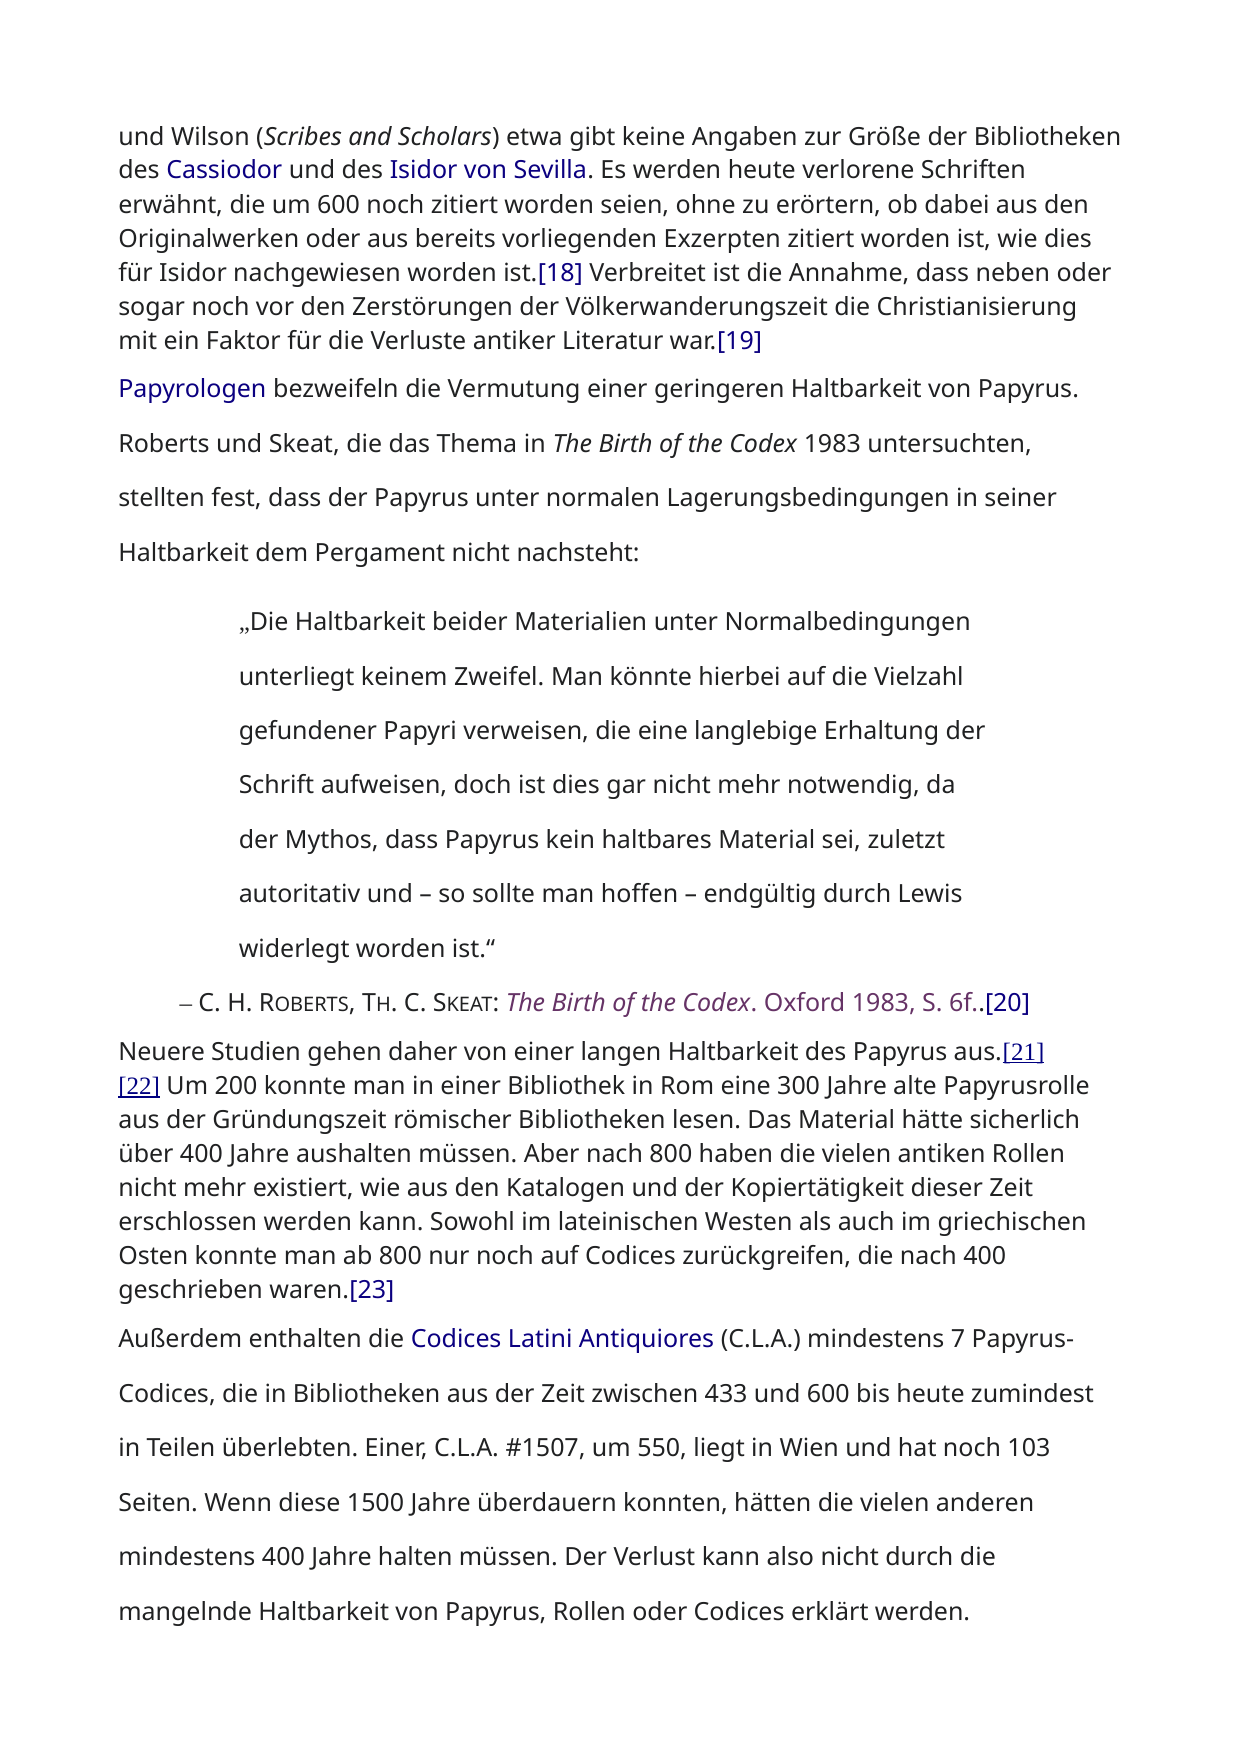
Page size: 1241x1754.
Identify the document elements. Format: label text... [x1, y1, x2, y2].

text – C. H. Roberts, Th. C. Skeat: The Birth of the Codex. Oxford 1983, S. 6f..[20] [179, 985, 1061, 1019]
text Neuere Studien gehen daher von einer langen Haltbarkeit des Papyrus aus.[21][22] Um 200 konnte man in einer Bibliothek in Rom eine 300 Jahre alte Papyrusrolle aus der Gründungszeit römischer Bibliotheken lesen. Das Material hätte sicherlich über 400 Jahre aushalten müssen. Aber nach 800 haben die vielen antiken Rollen nicht mehr existiert, wie aus den Katalogen und der Kopiertätigkeit dieser Zeit erschlossen werden kann. Sowohl im lateinischen Westen als auch im griechischen Osten konnte man ab 800 nur noch auf Codices zurückgreifen, die nach 400 geschrieben waren.[23] [118, 1034, 1122, 1306]
text Papyrologen bezweifeln die Vermutung einer geringeren Haltbarkeit von Papyrus. Roberts und Skeat, die das Thema in The Birth of the Codex 1983 untersuchten, stellten fest, dass der Papyrus unter normalen Lagerungsbedingungen in seiner Haltbarkeit dem Pergament nicht nachsteht: [118, 371, 1122, 569]
text und Wilson (Scribes and Scholars) etwa gibt keine Angaben zur Größe der Bibliotheken des Cassiodor und des Isidor von Sevilla. Es werden heute verlorene Schriften erwähnt, die um 600 noch zitiert worden seien, ohne zu erörtern, ob dabei aus den Originalwerken oder aus bereits vorliegenden Exzerpten zitiert worden ist, wie dies für Isidor nachgewiesen worden ist.[18] Verbreitet ist die Annahme, dass neben oder sogar noch vor den Zerstörungen der Völkerwanderungszeit die Christianisierung mit ein Faktor für die Verluste antiker Literatur war.[19] [118, 118, 1122, 357]
text „Die Haltbarkeit beider Materialien unter Normalbedingungen unterliegt keinem Zweifel. Man könnte hierbei auf die Vielzahl gefundener Papyri verweisen, die eine langlebige Erhaltung der Schrift aufweisen, doch ist dies gar nicht mehr notwendig, da der Mythos, dass Papyrus kein haltbares Material sei, zuletzt autoritativ und – so sollte man hoffen – endgültig durch Lewis widerlegt worden ist.“ [238, 604, 1002, 964]
text Außerdem enthalten die Codices Latini Antiquiores (C.L.A.) mindestens 7 Papyrus-Codices, die in Bibliotheken aus der Zeit zwischen 433 und 600 bis heute zumindest in Teilen überlebten. Einer, C.L.A. #1507, um 550, liegt in Wien und hat noch 103 Seiten. Wenn diese 1500 Jahre überdauern konnten, hätten die vielen anderen mindestens 400 Jahre halten müssen. Der Verlust kann also nicht durch die mangelnde Haltbarkeit von Papyrus, Rollen oder Codices erklärt werden. [118, 1321, 1122, 1627]
